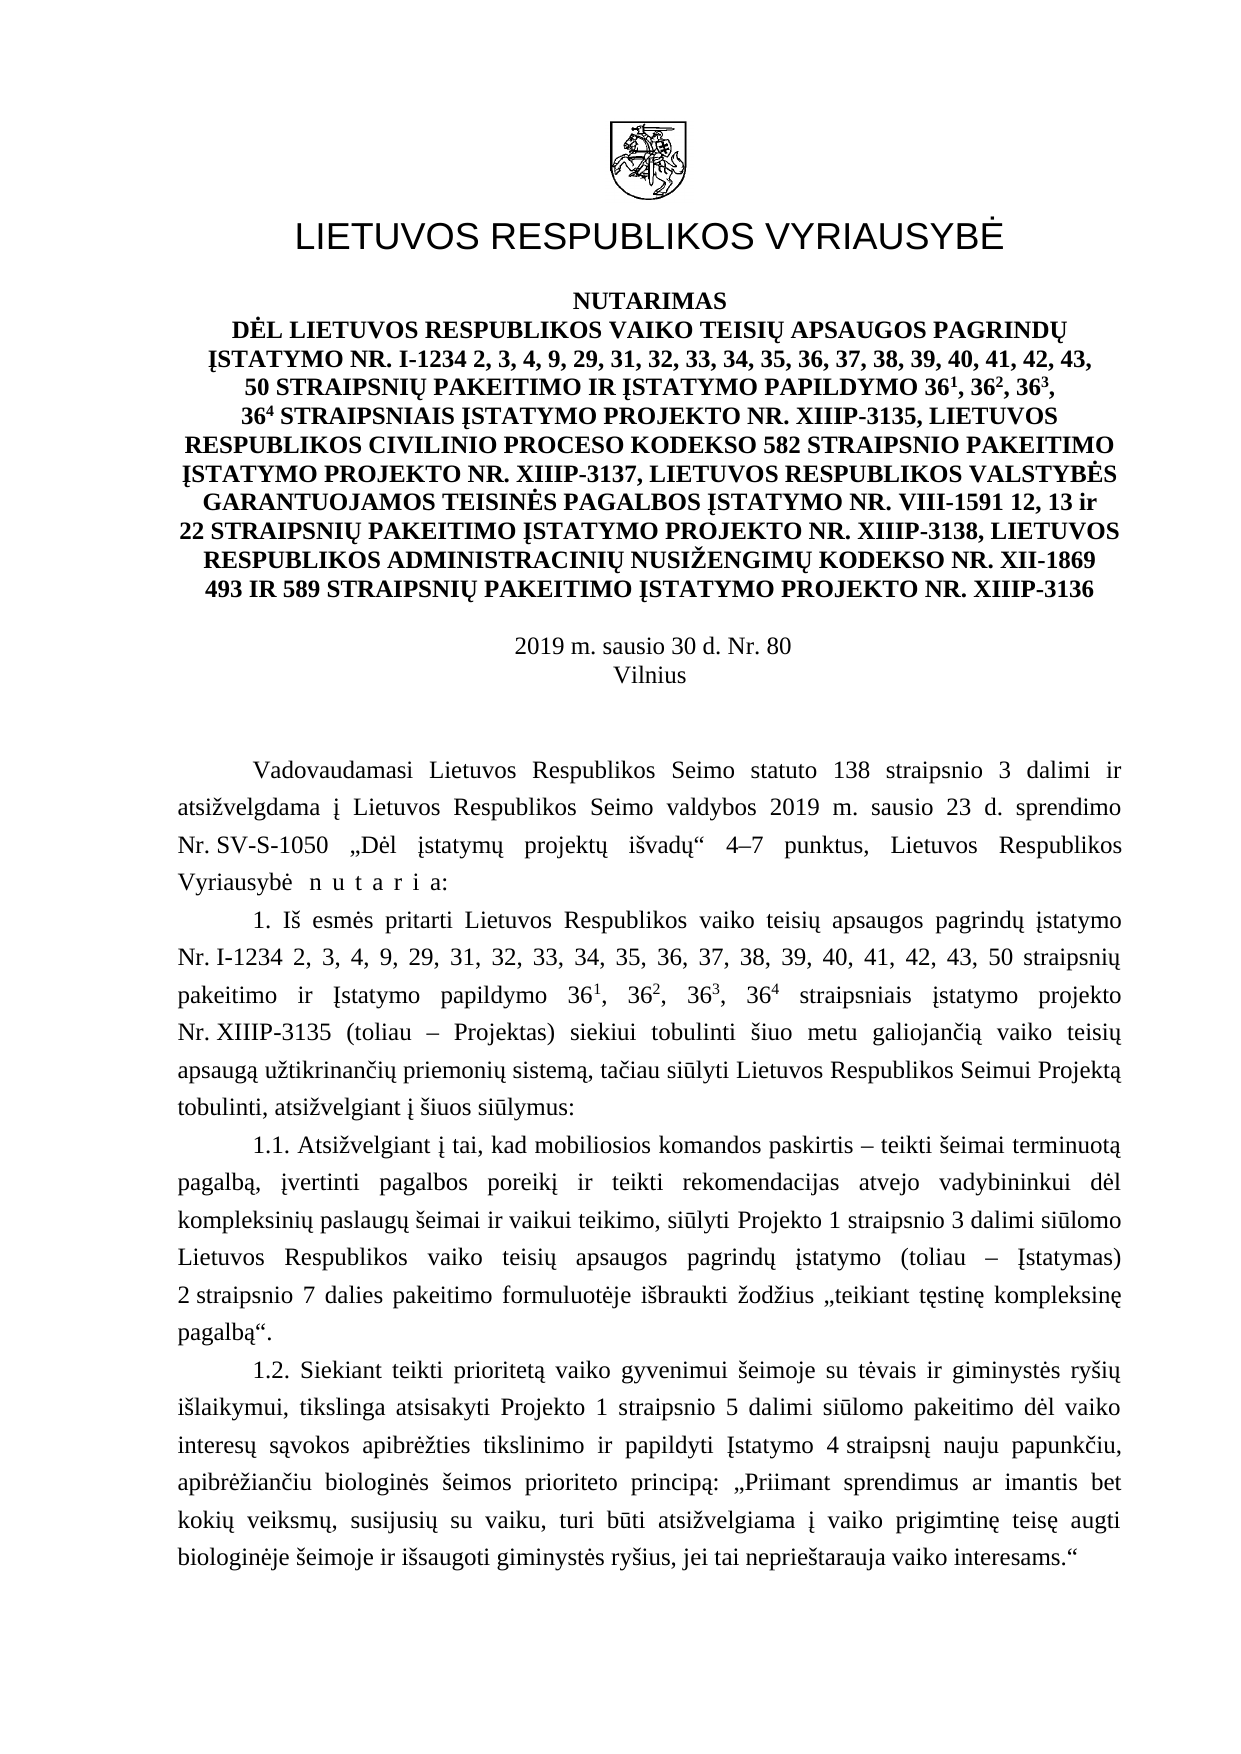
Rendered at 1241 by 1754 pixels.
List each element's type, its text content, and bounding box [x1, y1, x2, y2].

text Vadovaudamasi Lietuvos Respublikos Seimo statuto 138 straipsnio 3 dalimi ir atsižvelgdama į Lietuvos Respublikos Seimo valdybos 2019 m. sausio 23 d. sprendimo Nr. SV-S-1050 „Dėl įstatymų projektų išvadų“ 4–7 punktus, Lietuvos Respublikos Vyriausybė nutaria: [177, 746, 1122, 896]
text Lietuvos Respublikos Vyriausybė [177, 214, 1122, 257]
text 1.2. Siekiant teikti prioritetą vaiko gyvenimui šeimoje su tėvais ir giminystės ryšių išlaikymui, tikslinga atsisakyti Projekto 1 straipsnio 5 dalimi siūlomo pakeitimo dėl vaiko interesų sąvokos apibrėžties tikslinimo ir papildyti Įstatymo 4 straipsnį nauju papunkčiu, apibrėžiančiu biologinės šeimos prioriteto principą: „Priimant sprendimus ar imantis bet kokių veiksmų, susijusių su vaiku, turi būti atsižvelgiama į vaiko prigimtinę teisę augti biologinėje šeimoje ir išsaugoti giminystės ryšius, jei tai neprieštarauja vaiko interesams.“ [177, 1346, 1122, 1571]
text DĖL LIETUVOS RESPUBLIKOS VAIKO TEISIŲ APSAUGOS PAGRINDŲ ĮSTATYMO NR. I-1234 2, 3, 4, 9, 29, 31, 32, 33, 34, 35, 36, 37, 38, 39, 40, 41, 42, 43, 50 STRAIPSNIŲ PAKEITIMO IR ĮSTATYMO PAPILDYMO 361, 362, 363, 364 STRAIPSNIAIS ĮSTATYMO PROJEKTO NR. XIIIP-3135, LIETUVOS RESPUBLIKOS CIVILINIO PROCESO KODEKSO 582 STRAIPSNIO PAKEITIMO ĮSTATYMO PROJEKTO NR. XIIIP-3137, LIETUVOS RESPUBLIKOS VALSTYBĖS GARANTUOJAMOS TEISINĖS PAGALBOS ĮSTATYMO NR. VIII-1591 12, 13 ir 22 STRAIPSNIŲ PAKEITIMO ĮSTATYMO PROJEKTO NR. XIIIP-3138, LIETUVOS RESPUBLIKOS ADMINISTRACINIŲ NUSIŽENGIMŲ KODEKSO NR. XII-1869 493 IR 589 STRAIPSNIŲ PAKEITIMO ĮSTATYMO PROJEKTO NR. XIIIP-3136 [177, 315, 1122, 602]
text 1. Iš esmės pritarti Lietuvos Respublikos vaiko teisių apsaugos pagrindų įstatymo Nr. I‑1234 2, 3, 4, 9, 29, 31, 32, 33, 34, 35, 36, 37, 38, 39, 40, 41, 42, 43, 50 straipsnių pakeitimo ir Įstatymo papildymo 361, 362, 363, 364 straipsniais įstatymo projekto Nr. XIIIP‑3135 (toliau – Projektas) siekiui tobulinti šiuo metu galiojančią vaiko teisių apsaugą užtikrinančių priemonių sistemą, tačiau siūlyti Lietuvos Respublikos Seimui Projektą tobulinti, atsižvelgiant į šiuos siūlymus: [177, 896, 1122, 1121]
text Vilnius [177, 660, 1122, 689]
text 2019 m. sausio 30 d. Nr. 80 [177, 631, 1122, 660]
text 1.1. Atsižvelgiant į tai, kad mobiliosios komandos paskirtis – teikti šeimai terminuotą pagalbą, įvertinti pagalbos poreikį ir teikti rekomendacijas atvejo vadybininkui dėl kompleksinių paslaugų šeimai ir vaikui teikimo, siūlyti Projekto 1 straipsnio 3 dalimi siūlomo Lietuvos Respublikos vaiko teisių apsaugos pagrindų įstatymo (toliau – Įstatymas) 2 straipsnio 7 dalies pakeitimo formuluotėje išbraukti žodžius „teikiant tęstinę kompleksinę pagalbą“. [177, 1121, 1122, 1346]
text nutarimas [177, 286, 1122, 315]
